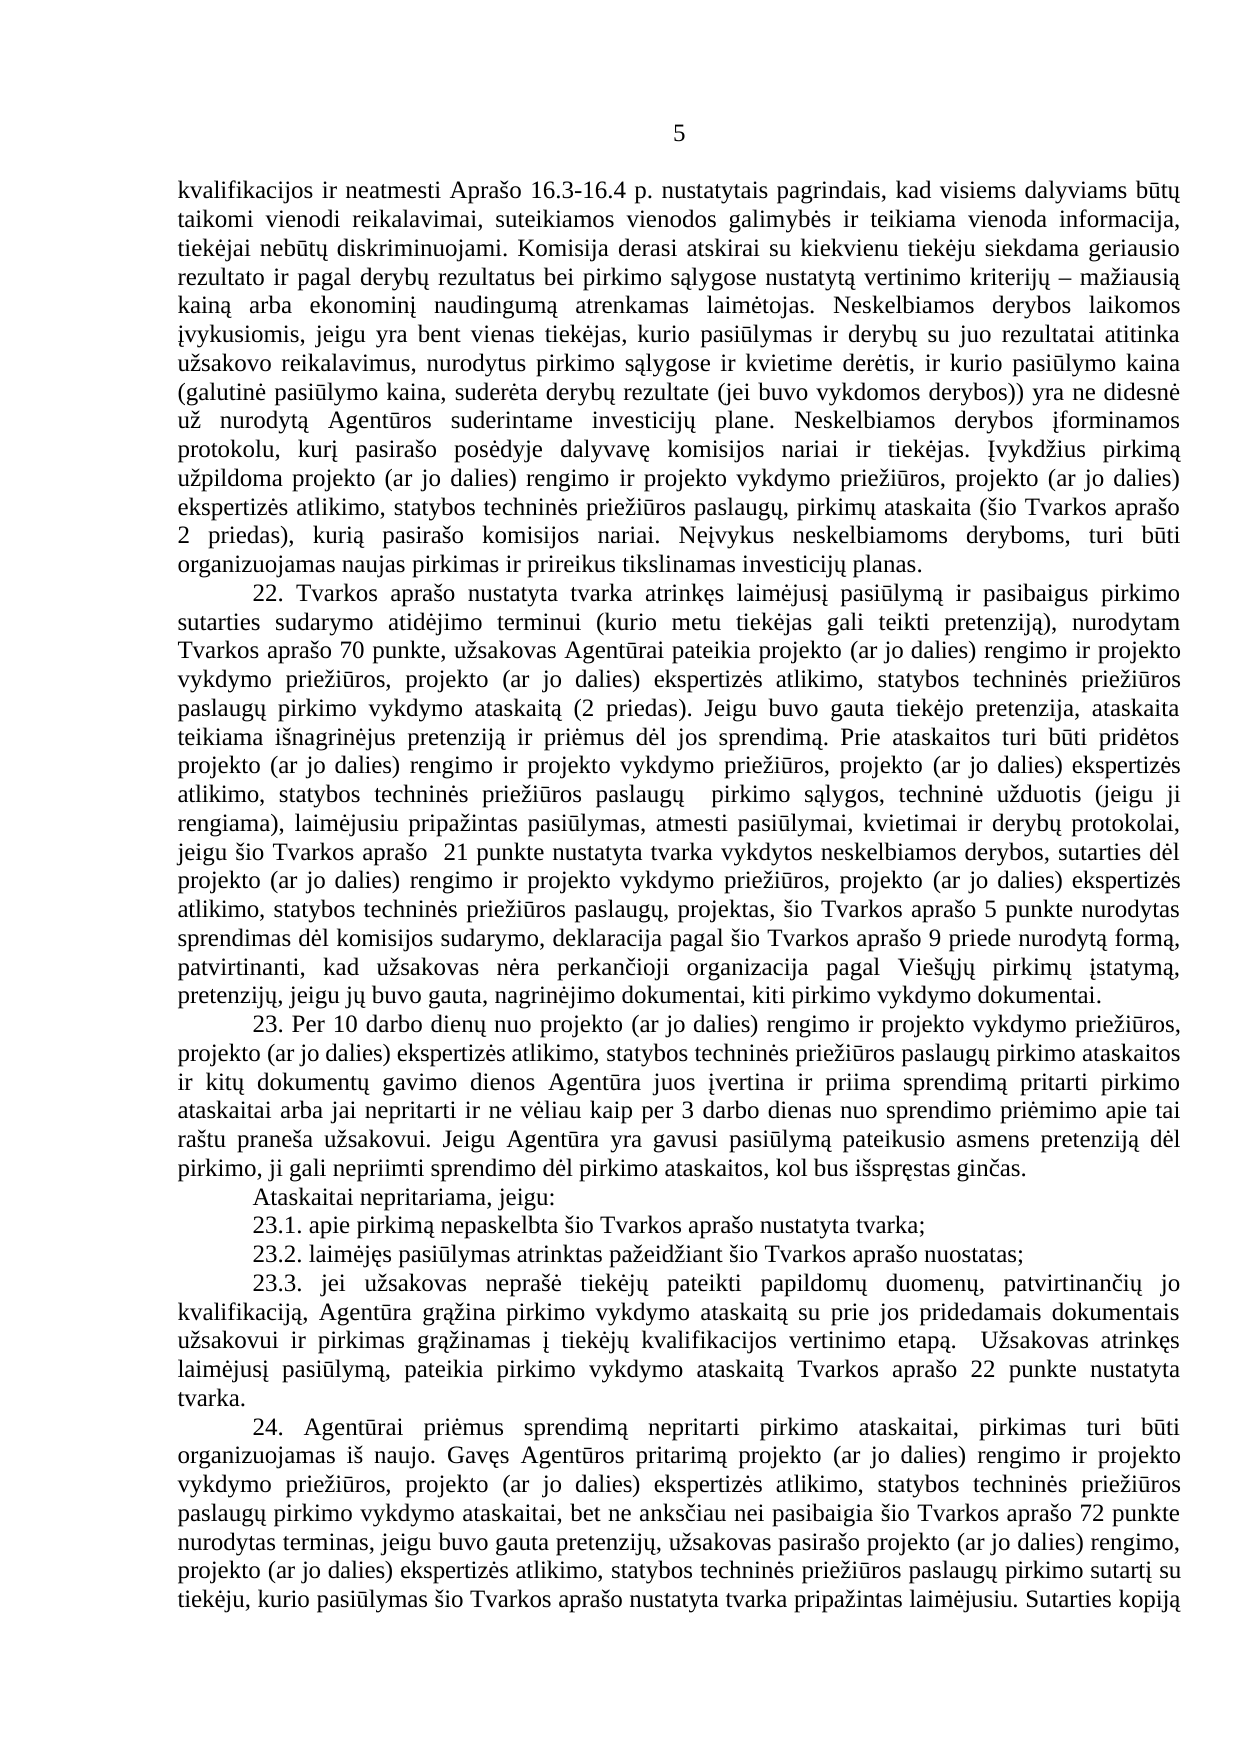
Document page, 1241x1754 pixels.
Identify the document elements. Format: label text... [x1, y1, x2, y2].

text 23.3. jei užsakovas neprašė tiekėjų pateikti papildomų duomenų, patvirtinančių jo kvalifikaciją, Agentūra grąžina pirkimo vykdymo ataskaitą su prie jos pridedamais dokumentais užsakovui ir pirkimas grąžinamas į tiekėjų kvalifikacijos vertinimo etapą. Užsakovas atrinkęs laimėjusį pasiūlymą, pateikia pirkimo vykdymo ataskaitą Tvarkos aprašo 22 punkte nustatyta tvarka. [177, 1268, 1181, 1412]
text kvalifikacijos ir neatmesti Aprašo 16.3-16.4 p. nustatytais pagrindais, kad visiems dalyviams būtų taikomi vienodi reikalavimai, suteikiamos vienodos galimybės ir teikiama vienoda informacija, tiekėjai nebūtų diskriminuojami. Komisija derasi atskirai su kiekvienu tiekėju siekdama geriausio rezultato ir pagal derybų rezultatus bei pirkimo sąlygose nustatytą vertinimo kriterijų – mažiausią kainą arba ekonominį naudingumą atrenkamas laimėtojas. Neskelbiamos derybos laikomos įvykusiomis, jeigu yra bent vienas tiekėjas, kurio pasiūlymas ir derybų su juo rezultatai atitinka užsakovo reikalavimus, nurodytus pirkimo sąlygose ir kvietime derėtis, ir kurio pasiūlymo kaina (galutinė pasiūlymo kaina, suderėta derybų rezultate (jei buvo vykdomos derybos)) yra ne didesnė už nurodytą Agentūros suderintame investicijų plane. Neskelbiamos derybos įforminamos protokolu, kurį pasirašo posėdyje dalyvavę komisijos nariai ir tiekėjas. Įvykdžius pirkimą užpildoma projekto (ar jo dalies) rengimo ir projekto vykdymo priežiūros, projekto (ar jo dalies) ekspertizės atlikimo, statybos techninės priežiūros paslaugų, pirkimų ataskaita (šio Tvarkos aprašo 2 priedas), kurią pasirašo komisijos nariai. Neįvykus neskelbiamoms deryboms, turi būti organizuojamas naujas pirkimas ir prireikus tikslinamas investicijų planas. [177, 176, 1181, 578]
text 23. Per 10 darbo dienų nuo projekto (ar jo dalies) rengimo ir projekto vykdymo priežiūros, projekto (ar jo dalies) ekspertizės atlikimo, statybos techninės priežiūros paslaugų pirkimo ataskaitos ir kitų dokumentų gavimo dienos Agentūra juos įvertina ir priima sprendimą pritarti pirkimo ataskaitai arba jai nepritarti ir ne vėliau kaip per 3 darbo dienas nuo sprendimo priėmimo apie tai raštu praneša užsakovui. Jeigu Agentūra yra gavusi pasiūlymą pateikusio asmens pretenziją dėl pirkimo, ji gali nepriimti sprendimo dėl pirkimo ataskaitos, kol bus išspręstas ginčas. [177, 1009, 1181, 1182]
text 23.2. laimėjęs pasiūlymas atrinktas pažeidžiant šio Tvarkos aprašo nuostatas; [177, 1239, 1181, 1268]
text Ataskaitai nepritariama, jeigu: [177, 1182, 1181, 1211]
text 22. Tvarkos aprašo nustatyta tvarka atrinkęs laimėjusį pasiūlymą ir pasibaigus pirkimo sutarties sudarymo atidėjimo terminui (kurio metu tiekėjas gali teikti pretenziją), nurodytam Tvarkos aprašo 70 punkte, užsakovas Agentūrai pateikia projekto (ar jo dalies) rengimo ir projekto vykdymo priežiūros, projekto (ar jo dalies) ekspertizės atlikimo, statybos techninės priežiūros paslaugų pirkimo vykdymo ataskaitą (2 priedas). Jeigu buvo gauta tiekėjo pretenzija, ataskaita teikiama išnagrinėjus pretenziją ir priėmus dėl jos sprendimą. Prie ataskaitos turi būti pridėtos projekto (ar jo dalies) rengimo ir projekto vykdymo priežiūros, projekto (ar jo dalies) ekspertizės atlikimo, statybos techninės priežiūros paslaugų pirkimo sąlygos, techninė užduotis (jeigu ji rengiama), laimėjusiu pripažintas pasiūlymas, atmesti pasiūlymai, kvietimai ir derybų protokolai, jeigu šio Tvarkos aprašo 21 punkte nustatyta tvarka vykdytos neskelbiamos derybos, sutarties dėl projekto (ar jo dalies) rengimo ir projekto vykdymo priežiūros, projekto (ar jo dalies) ekspertizės atlikimo, statybos techninės priežiūros paslaugų, projektas, šio Tvarkos aprašo 5 punkte nurodytas sprendimas dėl komisijos sudarymo, deklaracija pagal šio Tvarkos aprašo 9 priede nurodytą formą, patvirtinanti, kad užsakovas nėra perkančioji organizacija pagal Viešųjų pirkimų įstatymą, pretenzijų, jeigu jų buvo gauta, nagrinėjimo dokumentai, kiti pirkimo vykdymo dokumentai. [177, 578, 1181, 1009]
text 24. Agentūrai priėmus sprendimą nepritarti pirkimo ataskaitai, pirkimas turi būti organizuojamas iš naujo. Gavęs Agentūros pritarimą projekto (ar jo dalies) rengimo ir projekto vykdymo priežiūros, projekto (ar jo dalies) ekspertizės atlikimo, statybos techninės priežiūros paslaugų pirkimo vykdymo ataskaitai, bet ne anksčiau nei pasibaigia šio Tvarkos aprašo 72 punkte nurodytas terminas, jeigu buvo gauta pretenzijų, užsakovas pasirašo projekto (ar jo dalies) rengimo, projekto (ar jo dalies) ekspertizės atlikimo, statybos techninės priežiūros paslaugų pirkimo sutartį su tiekėju, kurio pasiūlymas šio Tvarkos aprašo nustatyta tvarka pripažintas laimėjusiu. Sutarties kopiją [177, 1412, 1181, 1613]
text 23.1. apie pirkimą nepaskelbta šio Tvarkos aprašo nustatyta tvarka; [177, 1211, 1181, 1239]
